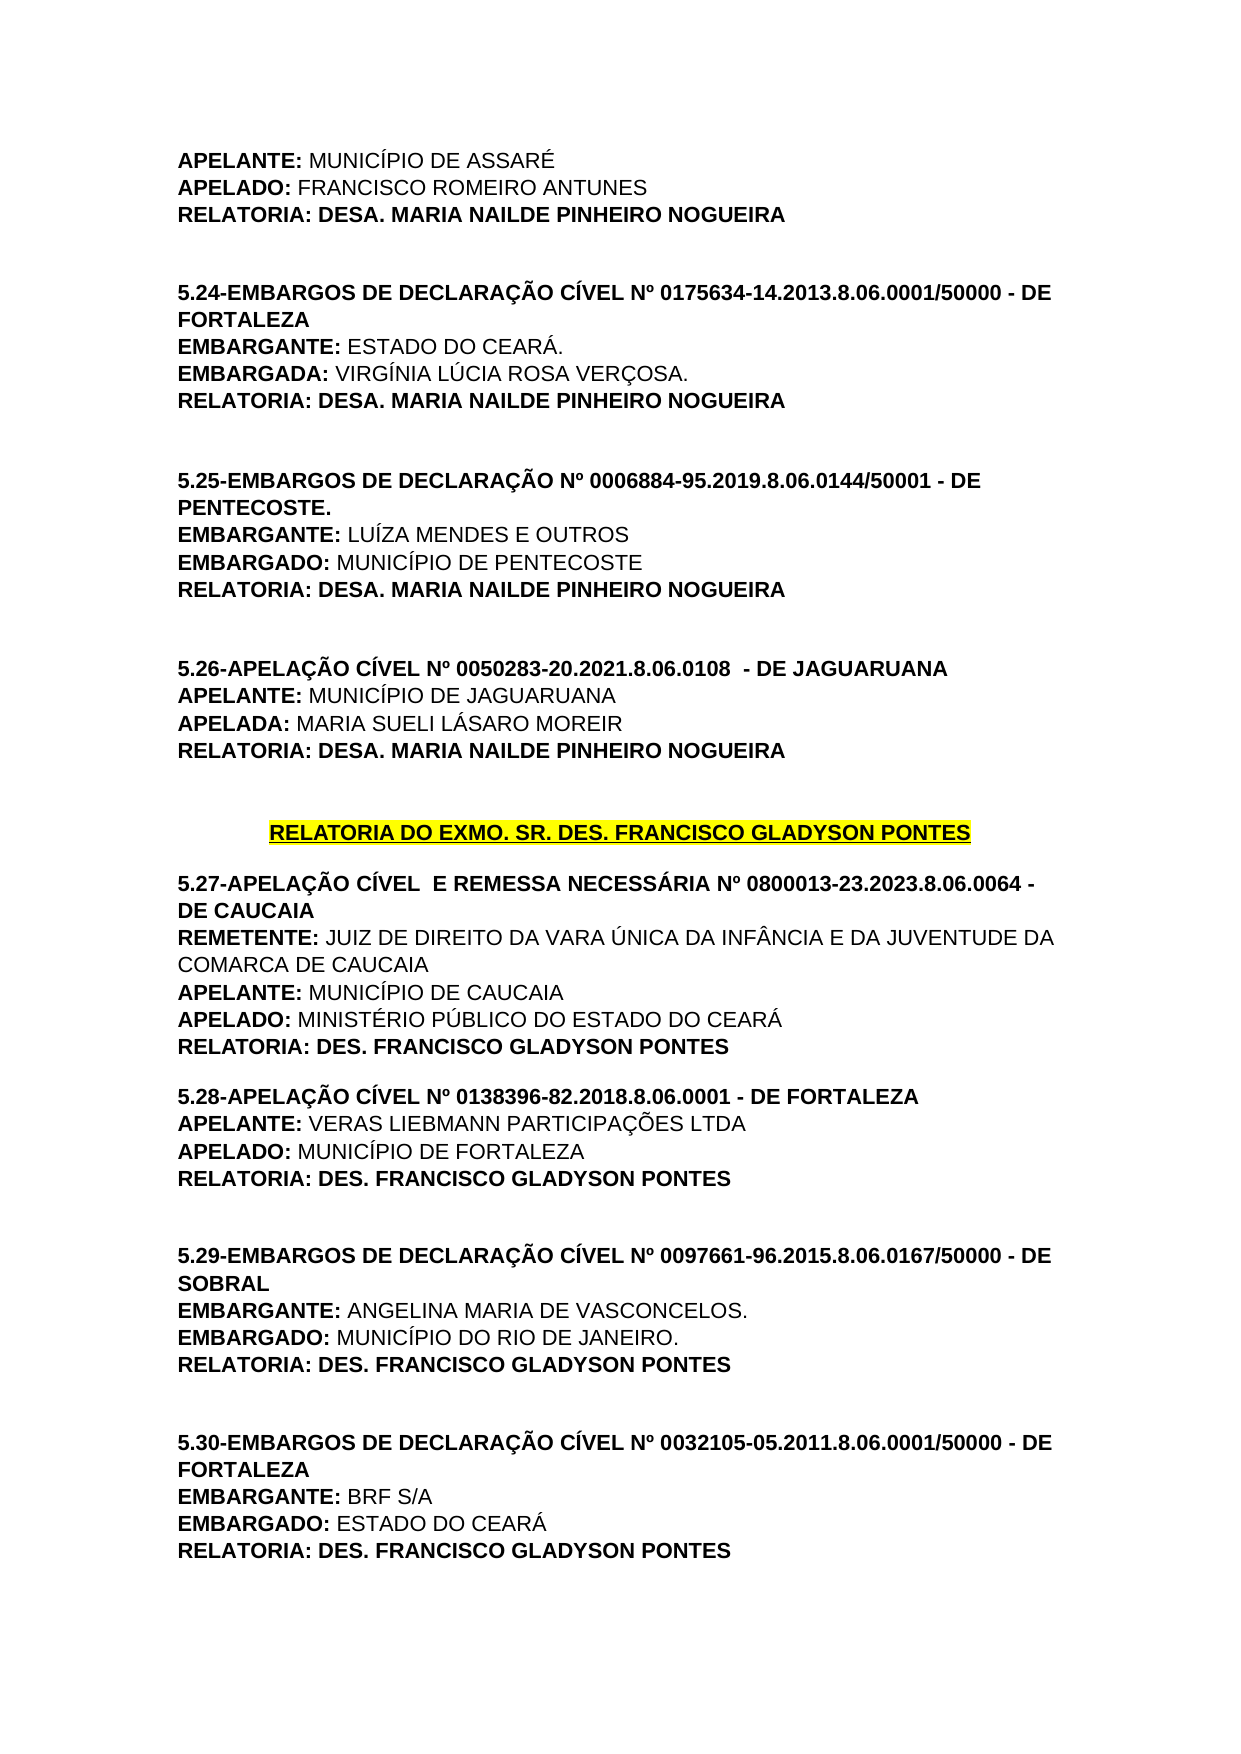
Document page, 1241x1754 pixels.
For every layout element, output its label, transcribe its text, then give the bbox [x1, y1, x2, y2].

text 5.24-EMBARGOS DE DECLARAÇÃO CÍVEL Nº 0175634-14.2013.8.06.0001/50000 - DE FORTALEZA [177, 279, 1063, 332]
text RELATORIA: DESA. MARIA NAILDE PINHEIRO NOGUEIRA [177, 577, 1063, 602]
text 5.29-EMBARGOS DE DECLARAÇÃO CÍVEL Nº 0097661-96.2015.8.06.0167/50000 - DE SOBRAL [177, 1243, 1063, 1296]
text EMBARGANTE: BRF S/A [177, 1484, 1063, 1509]
text APELADO: FRANCISCO ROMEIRO ANTUNES [177, 175, 1063, 200]
text REMETENTE: JUIZ DE DIREITO DA VARA ÚNICA DA INFÂNCIA E DA JUVENTUDE DA COMARCA DE CAUCAIA [177, 925, 1063, 977]
text 5.30-EMBARGOS DE DECLARAÇÃO CÍVEL Nº 0032105-05.2011.8.06.0001/50000 - DE FORTALEZA [177, 1430, 1063, 1482]
text RELATORIA DO EXMO. SR. DES. FRANCISCO GLADYSON PONTES [177, 820, 1063, 845]
text APELADA: MARIA SUELI LÁSARO MOREIR [177, 711, 1063, 736]
text APELADO: MINISTÉRIO PÚBLICO DO ESTADO DO CEARÁ [177, 1007, 1063, 1032]
text RELATORIA: DES. FRANCISCO GLADYSON PONTES [177, 1166, 1063, 1191]
text APELADO: MUNICÍPIO DE FORTALEZA [177, 1138, 1063, 1164]
text EMBARGADA: VIRGÍNIA LÚCIA ROSA VERÇOSA. [177, 361, 1063, 386]
text EMBARGADO: ESTADO DO CEARÁ [177, 1511, 1063, 1536]
text RELATORIA: DES. FRANCISCO GLADYSON PONTES [177, 1352, 1063, 1377]
text RELATORIA: DES. FRANCISCO GLADYSON PONTES [177, 1538, 1063, 1564]
text EMBARGADO: MUNICÍPIO DO RIO DE JANEIRO. [177, 1325, 1063, 1350]
text EMBARGANTE: ESTADO DO CEARÁ. [177, 334, 1063, 359]
text APELANTE: MUNICÍPIO DE ASSARÉ [177, 148, 1063, 173]
text RELATORIA: DES. FRANCISCO GLADYSON PONTES [177, 1034, 1063, 1059]
text RELATORIA: DESA. MARIA NAILDE PINHEIRO NOGUEIRA [177, 388, 1063, 413]
text RELATORIA: DESA. MARIA NAILDE PINHEIRO NOGUEIRA [177, 738, 1063, 763]
text 5.27-APELAÇÃO CÍVEL E REMESSA NECESSÁRIA Nº 0800013-23.2023.8.06.0064 - DE CAUCAIA [177, 871, 1063, 923]
text APELANTE: VERAS LIEBMANN PARTICIPAÇÕES LTDA [177, 1111, 1063, 1137]
text EMBARGADO: MUNICÍPIO DE PENTECOSTE [177, 549, 1063, 575]
text RELATORIA: DESA. MARIA NAILDE PINHEIRO NOGUEIRA [177, 202, 1063, 227]
text APELANTE: MUNICÍPIO DE JAGUARUANA [177, 683, 1063, 709]
text EMBARGANTE: ANGELINA MARIA DE VASCONCELOS. [177, 1298, 1063, 1323]
text 5.28-APELAÇÃO CÍVEL Nº 0138396-82.2018.8.06.0001 - DE FORTALEZA [177, 1084, 1063, 1109]
text APELANTE: MUNICÍPIO DE CAUCAIA [177, 979, 1063, 1004]
text 5.25-EMBARGOS DE DECLARAÇÃO Nº 0006884-95.2019.8.06.0144/50001 - DE PENTECOSTE. [177, 468, 1063, 520]
text EMBARGANTE: LUÍZA MENDES E OUTROS [177, 522, 1063, 547]
text 5.26-APELAÇÃO CÍVEL Nº 0050283-20.2021.8.06.0108 - DE JAGUARUANA [177, 656, 1063, 681]
